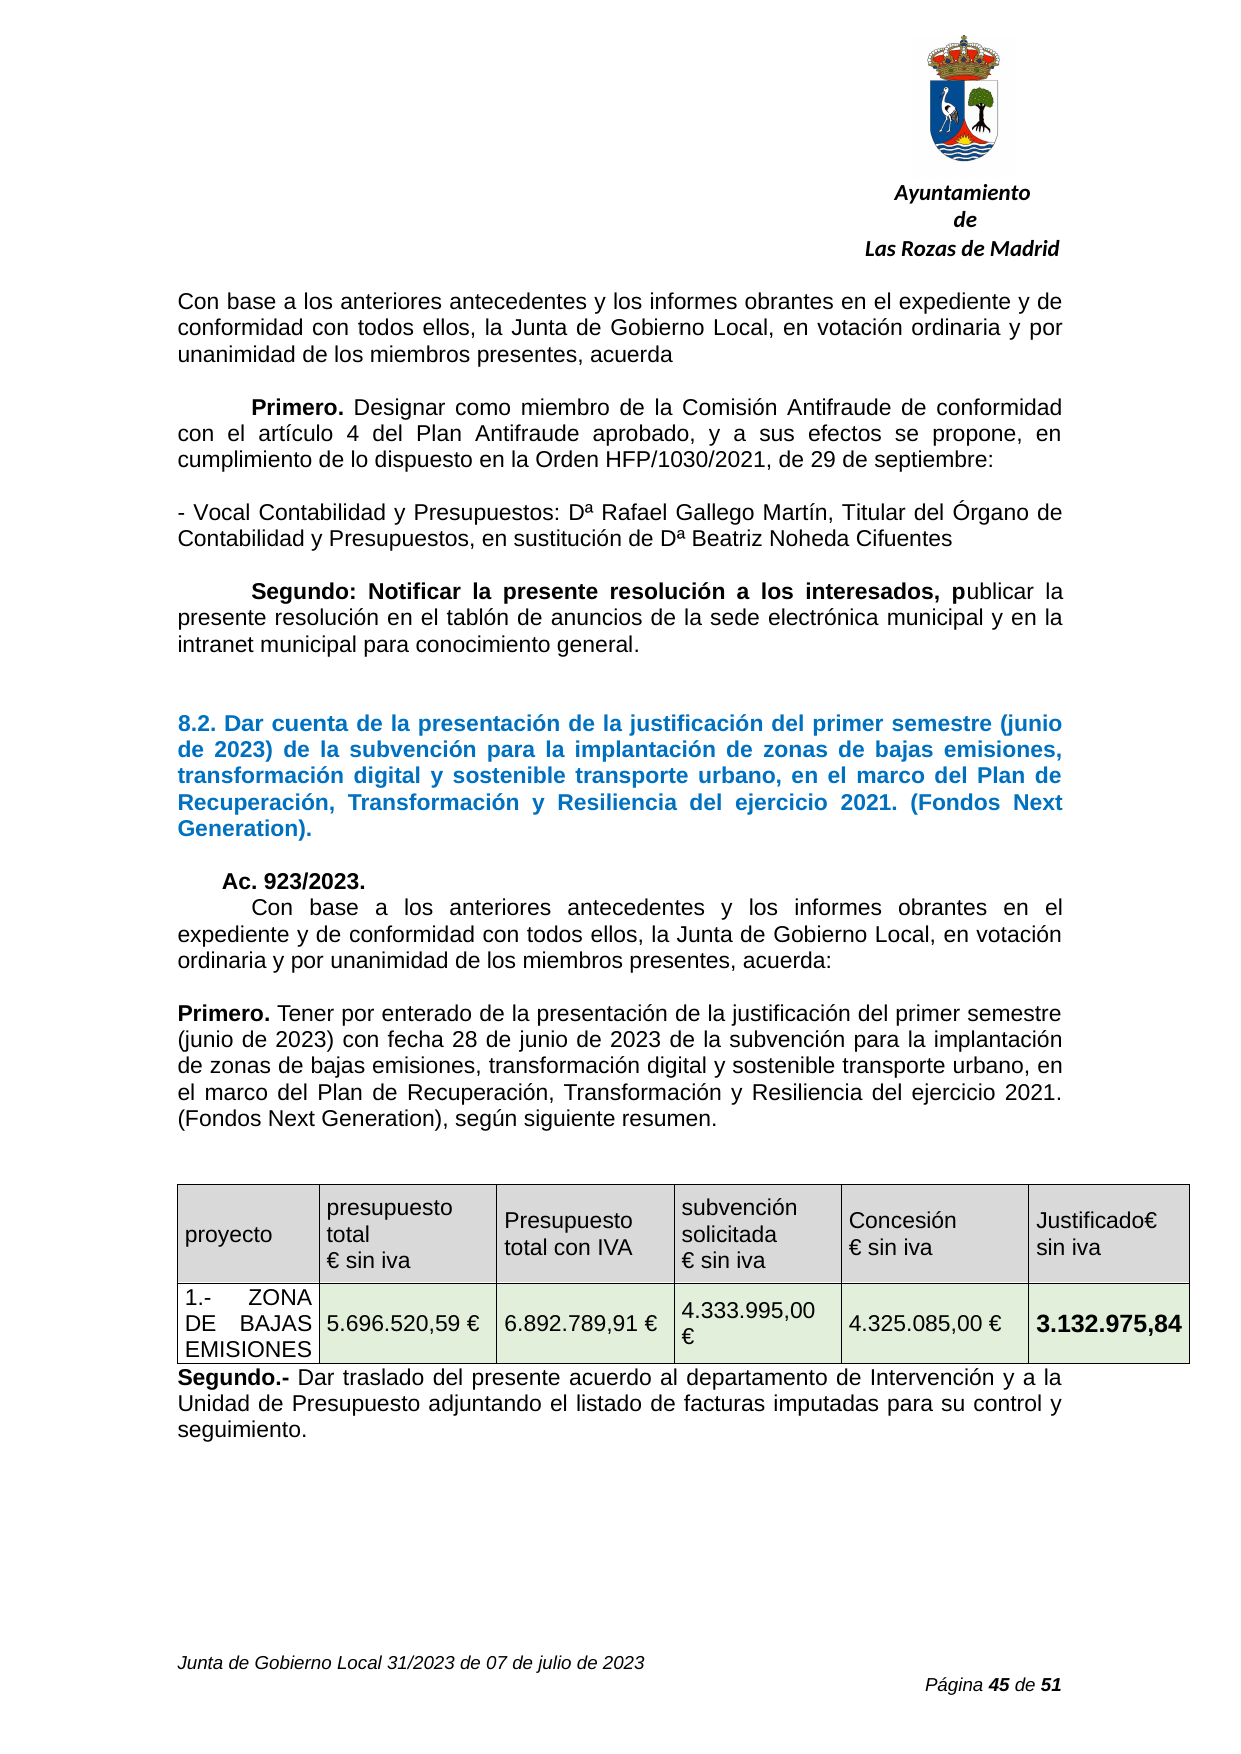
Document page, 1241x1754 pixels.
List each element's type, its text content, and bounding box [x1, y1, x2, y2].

text Primero. Designar como miembro de la Comisión Antifraude de conformidad con el artículo 4 del Plan Antifraude aprobado, y a sus efectos se propone, en cumplimiento de lo dispuesto en la Orden HFP/1030/2021, de 29 de septiembre: [177, 393, 1063, 472]
table_cell 4.325.085,00 € [842, 1284, 1028, 1363]
text Segundo.- Dar traslado del presente acuerdo al departamento de Intervención y a la Unidad de Presupuesto adjuntando el listado de facturas imputadas para su control y seguimiento. [177, 1364, 1063, 1443]
text Con base a los anteriores antecedentes y los informes obrantes en el expediente y de conformidad con todos ellos, la Junta de Gobierno Local, en votación ordinaria y por unanimidad de los miembros presentes, acuerda: [177, 894, 1063, 973]
table_header subvención solicitada € sin iva [675, 1185, 841, 1282]
table_header presupuesto total € sin iva [320, 1185, 496, 1282]
text - Vocal Contabilidad y Presupuestos: Dª Rafael Gallego Martín, Titular del Órgano de Contabilidad y Presupuestos, en sustitución de Dª Beatriz Noheda Cifuentes [177, 499, 1063, 552]
table_cell 4.333.995,00 € [675, 1284, 841, 1363]
text Segundo: Notificar la presente resolución a los interesados, publicar la presente resolución en el tablón de anuncios de la sede electrónica municipal y en la intranet municipal para conocimiento general. [177, 578, 1063, 657]
table_header Justificado€ sin iva [1029, 1185, 1189, 1282]
table_cell 1.- ZONA DE BAJAS EMISIONES [178, 1284, 319, 1363]
table_cell 5.696.520,59 € [320, 1284, 496, 1363]
table_header Concesión € sin iva [842, 1185, 1028, 1282]
text Con base a los anteriores antecedentes y los informes obrantes en el expediente y de conformidad con todos ellos, la Junta de Gobierno Local, en votación ordinaria y por unanimidad de los miembros presentes, acuerda [177, 288, 1063, 367]
table_header proyecto [178, 1185, 319, 1282]
table_cell 3.132.975,84 [1029, 1284, 1189, 1363]
text Primero. Tener por enterado de la presentación de la justificación del primer semestre (junio de 2023) con fecha 28 de junio de 2023 de la subvención para la implantación de zonas de bajas emisiones, transformación digital y sostenible transporte urbano, en el marco del Plan de Recuperación, Transformación y Resiliencia del ejercicio 2021. (Fondos Next Generation), según siguiente resumen. [177, 999, 1063, 1131]
text 8.2. Dar cuenta de la presentación de la justificación del primer semestre (junio de 2023) de la subvención para la implantación de zonas de bajas emisiones, transformación digital y sostenible transporte urbano, en el marco del Plan de Recuperación, Transformación y Resiliencia del ejercicio 2021. (Fondos Next Generation). [177, 710, 1063, 841]
table_header Presupuesto total con IVA [497, 1185, 674, 1282]
text Ac. 923/2023. [177, 868, 1063, 894]
table_cell 6.892.789,91 € [497, 1284, 674, 1363]
